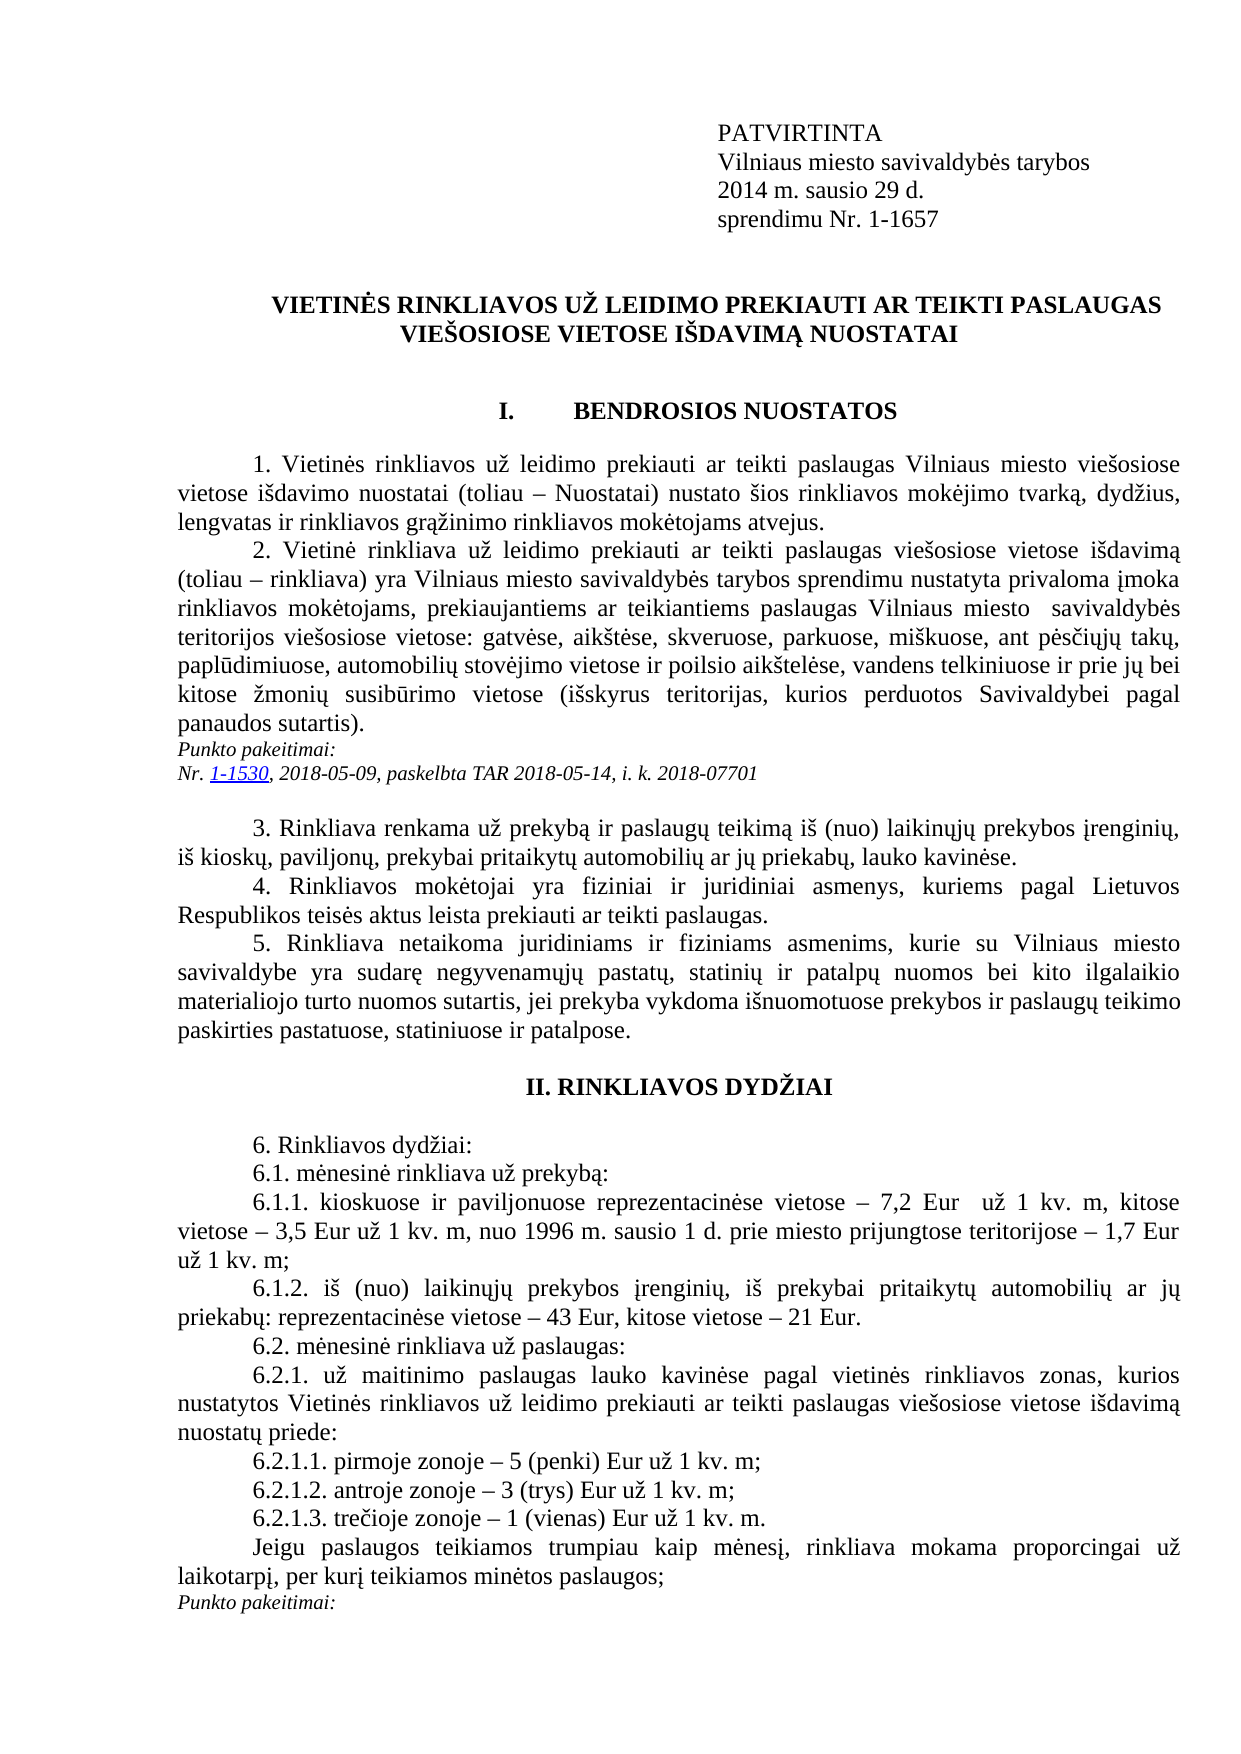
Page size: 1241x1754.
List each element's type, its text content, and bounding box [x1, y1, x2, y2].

text 5. Rinkliava netaikoma juridiniams ir fiziniams asmenims, kurie su Vilniaus miesto savivaldybe yra sudarę negyvenamųjų pastatų, statinių ir patalpų nuomos bei kito ilgalaikio materialiojo turto nuomos sutartis, jei prekyba vykdoma išnuomotuose prekybos ir paslaugų teikimo paskirties pastatuose, statiniuose ir patalpose. [177, 928, 1181, 1043]
text 6.1.2. iš (nuo) laikinųjų prekybos įrenginių, iš prekybai pritaikytų automobilių ar jų priekabų: reprezentacinėse vietose – 43 Eur, kitose vietose – 21 Eur. [177, 1273, 1181, 1331]
text 6. Rinkliavos dydžiai: [177, 1130, 1181, 1158]
text 6.2.1. už maitinimo paslaugas lauko kavinėse pagal vietinės rinkliavos zonas, kurios nustatytos Vietinės rinkliavos už leidimo prekiauti ar teikti paslaugas viešosiose vietose išdavimą nuostatų priede: [177, 1360, 1181, 1446]
text 1. Vietinės rinkliavos už leidimo prekiauti ar teikti paslaugas Vilniaus miesto viešosiose vietose išdavimo nuostatai (toliau – Nuostatai) nustato šios rinkliavos mokėjimo tvarką, dydžius, lengvatas ir rinkliavos grąžinimo rinkliavos mokėtojams atvejus. [177, 449, 1181, 535]
text PATVIRTINTA [582, 118, 1181, 147]
text Nr. 1-1530, 2018-05-09, paskelbta TAR 2018-05-14, i. k. 2018-07701 [177, 761, 1181, 785]
subtitle I. BENDROSIOS NUOSTATOS [215, 396, 1181, 425]
text 2. Vietinė rinkliava už leidimo prekiauti ar teikti paslaugas viešosiose vietose išdavimą (toliau – rinkliava) yra Vilniaus miesto savivaldybės tarybos sprendimu nustatyta privaloma įmoka rinkliavos mokėtojams, prekiaujantiems ar teikiantiems paslaugas Vilniaus miesto savivaldybės teritorijos viešosiose vietose: gatvėse, aikštėse, skveruose, parkuose, miškuose, ant pėsčiųjų takų, paplūdimiuose, automobilių stovėjimo vietose ir poilsio aikštelėse, vandens telkiniuose ir prie jų bei kitose žmonių susibūrimo vietose (išskyrus teritorijas, kurios perduotos Savivaldybei pagal panaudos sutartis). [177, 535, 1181, 737]
text 4. Rinkliavos mokėtojai yra fiziniai ir juridiniai asmenys, kuriems pagal Lietuvos Respublikos teisės aktus leista prekiauti ar teikti paslaugas. [177, 871, 1181, 928]
text 6.2. mėnesinė rinkliava už paslaugas: [177, 1331, 1181, 1360]
text sprendimu Nr. 1-1657 [582, 204, 1181, 233]
text 6.1.1. kioskuose ir paviljonuose reprezentacinėse vietose – 7,2 Eur už 1 kv. m, kitose vietose – 3,5 Eur už 1 kv. m, nuo 1996 m. sausio 1 d. prie miesto prijungtose teritorijose – 1,7 Eur už 1 kv. m; [177, 1187, 1181, 1273]
text Punkto pakeitimai: [177, 1590, 1181, 1614]
text 6.2.1.2. antroje zonoje – 3 (trys) Eur už 1 kv. m; [177, 1475, 1181, 1503]
text II. RINKLIAVOS DYDŽIAI [177, 1072, 1181, 1101]
text Jeigu paslaugos teikiamos trumpiau kaip mėnesį, rinkliava mokama proporcingai už laikotarpį, per kurį teikiamos minėtos paslaugos; [177, 1532, 1181, 1590]
text 6.1. mėnesinė rinkliava už prekybą: [177, 1158, 1181, 1187]
text 6.2.1.3. trečioje zonoje – 1 (vienas) Eur už 1 kv. m. [177, 1503, 1181, 1532]
text Punkto pakeitimai: [177, 737, 1181, 761]
text VIEŠOSIOSE VIETOSE IŠDAVIMĄ NUOSTATAI [177, 319, 1181, 348]
text 6.2.1.1. pirmoje zonoje – 5 (penki) Eur už 1 kv. m; [177, 1446, 1181, 1475]
text 2014 m. sausio 29 d. [582, 176, 1181, 204]
text 3. Rinkliava renkama už prekybą ir paslaugų teikimą iš (nuo) laikinųjų prekybos įrenginių, iš kioskų, paviljonų, prekybai pritaikytų automobilių ar jų priekabų, lauko kavinėse. [177, 813, 1181, 871]
text Vilniaus miesto savivaldybės tarybos [582, 147, 1181, 176]
text VIETINĖS RINKLIAVOS UŽ LEIDIMO PREKIAUTI AR TEIKTI PASLAUGAS [177, 291, 1181, 319]
